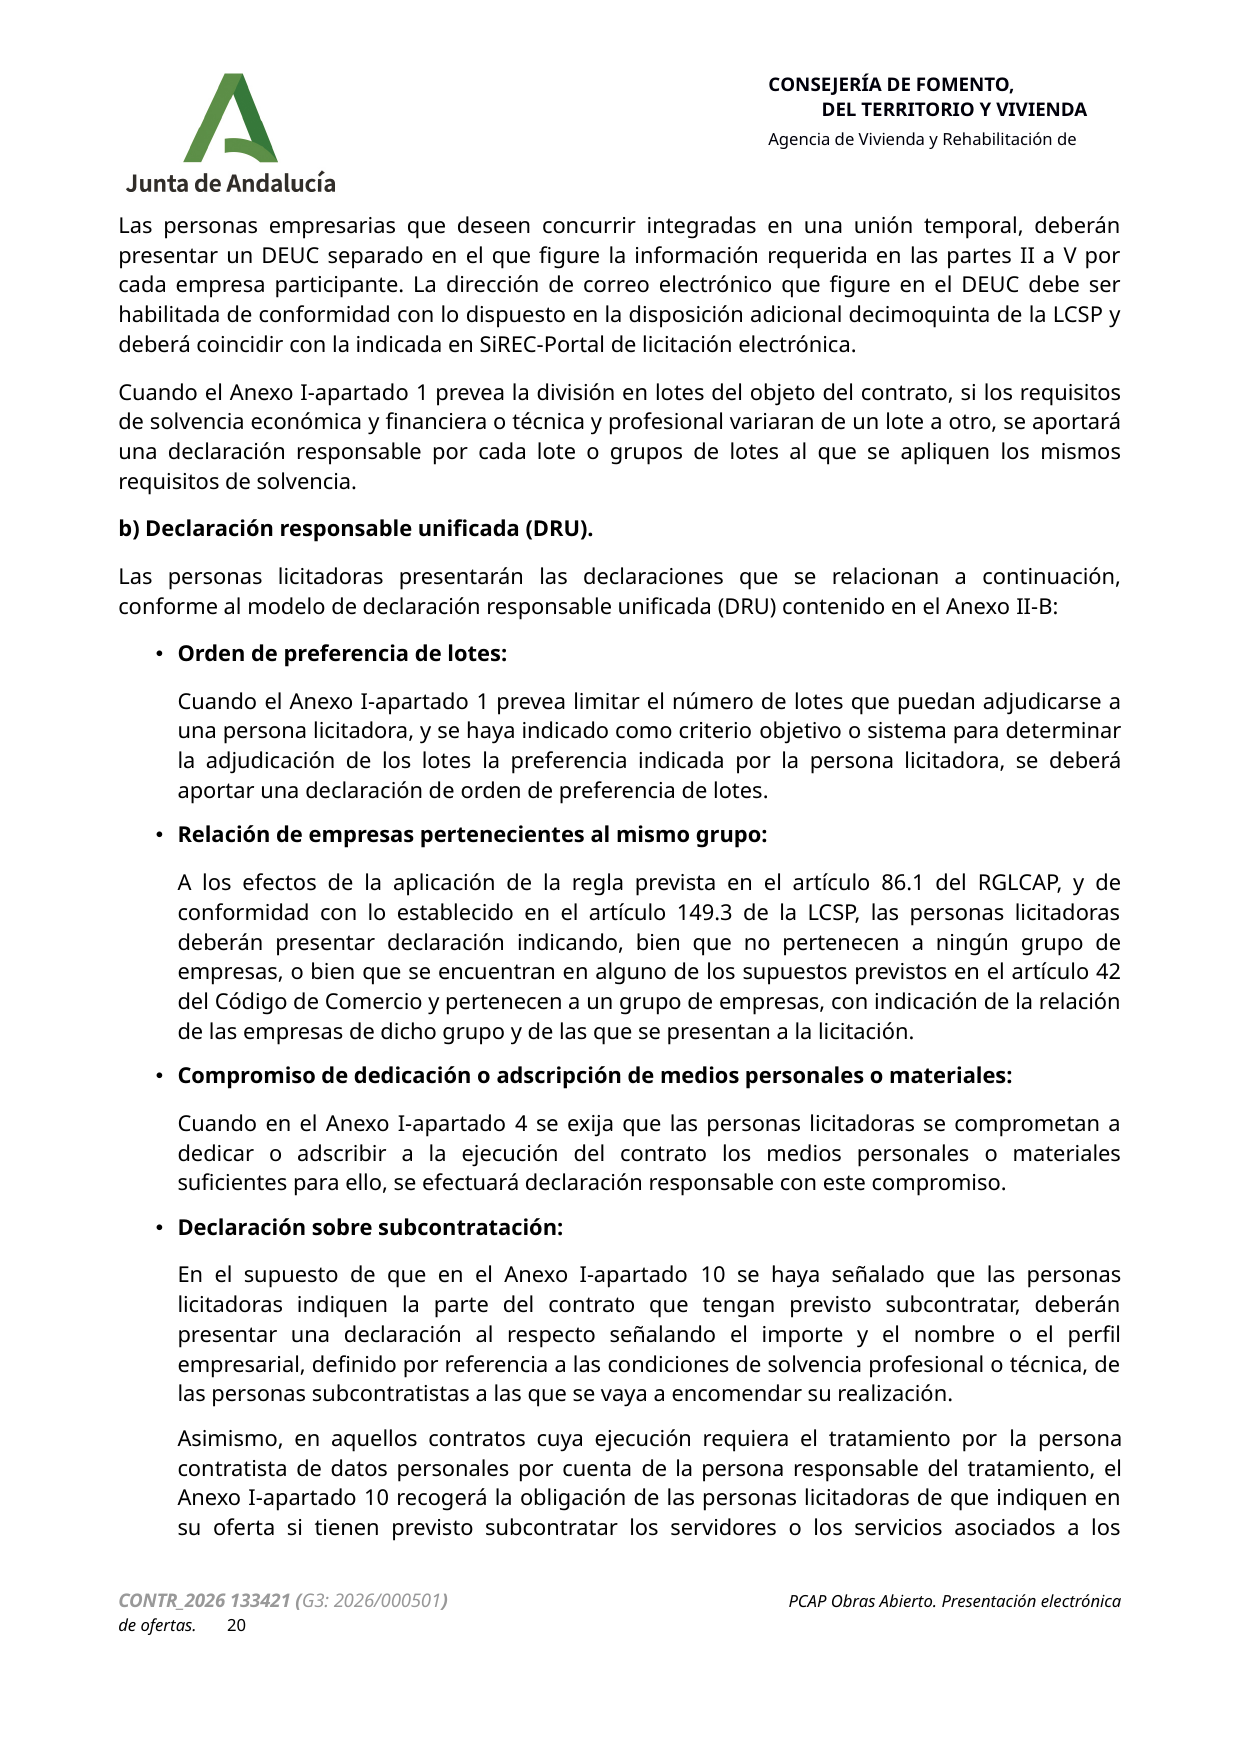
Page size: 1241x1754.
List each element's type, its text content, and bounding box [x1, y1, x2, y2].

picture [106, 57, 355, 208]
text En el supuesto de que en el Anexo I-apartado 10 se haya señalado que las personas licitadoras indiquen la parte del contrato que tengan previsto subcontratar, deberán presentar una declaración al respecto señalando el importe y el nombre o el perfil empresarial, definido por referencia a las condiciones de solvencia profesional o técnica, de las personas subcontratistas a las que se vaya a encomendar su realización. [177, 1259, 1122, 1408]
text Cuando en el Anexo I-apartado 4 se exija que las personas licitadoras se comprometan a dedicar o adscribir a la ejecución del contrato los medios personales o materiales suficientes para ello, se efectuará declaración responsable con este compromiso. [177, 1108, 1122, 1197]
text Cuando el Anexo I-apartado 1 prevea la división en lotes del objeto del contrato, si los requisitos de solvencia económica y financiera o técnica y profesional variaran de un lote a otro, se aportará una declaración responsable por cada lote o grupos de lotes al que se apliquen los mismos requisitos de solvencia. [118, 376, 1122, 496]
list Relación de empresas pertenecientes al mismo grupo: [156, 819, 1122, 849]
list Declaración sobre subcontratación: [156, 1212, 1122, 1241]
text A los efectos de la aplicación de la regla prevista en el artículo 86.1 del RGLCAP, y de conformidad con lo establecido en el artículo 149.3 de la LCSP, las personas licitadoras deberán presentar declaración indicando, bien que no pertenecen a ningún grupo de empresas, o bien que se encuentran en alguno de los supuestos previstos en el artículo 42 del Código de Comercio y pertenecen a un grupo de empresas, con indicación de la relación de las empresas de dicho grupo y de las que se presentan a la licitación. [177, 867, 1122, 1046]
list Compromiso de dedicación o adscripción de medios personales o materiales: [156, 1060, 1122, 1090]
text Cuando el Anexo I-apartado 1 prevea limitar el número de lotes que puedan adjudicarse a una persona licitadora, y se haya indicado como criterio objetivo o sistema para determinar la adjudicación de los lotes la preferencia indicada por la persona licitadora, se deberá aportar una declaración de orden de preferencia de lotes. [177, 686, 1122, 805]
text Las personas empresarias que deseen concurrir integradas en una unión temporal, deberán presentar un DEUC separado en el que figure la información requerida en las partes II a V por cada empresa participante. La dirección de correo electrónico que figure en el DEUC debe ser habilitada de conformidad con lo dispuesto en la disposición adicional decimoquinta de la LCSP y deberá coincidir con la indicada en SiREC-Portal de licitación electrónica. [118, 210, 1122, 359]
text b) Declaración responsable unificada (DRU). [118, 513, 1122, 543]
list Orden de preferencia de lotes: [156, 638, 1122, 668]
text Asimismo, en aquellos contratos cuya ejecución requiera el tratamiento por la persona contratista de datos personales por cuenta de la persona responsable del tratamiento, el Anexo I-apartado 10 recogerá la obligación de las personas licitadoras de que indiquen en su oferta si tienen previsto subcontratar los servidores o los servicios asociados a los [177, 1423, 1122, 1542]
text Las personas licitadoras presentarán las declaraciones que se relacionan a continuación, conforme al modelo de declaración responsable unificada (DRU) contenido en el Anexo II-B: [118, 561, 1122, 620]
